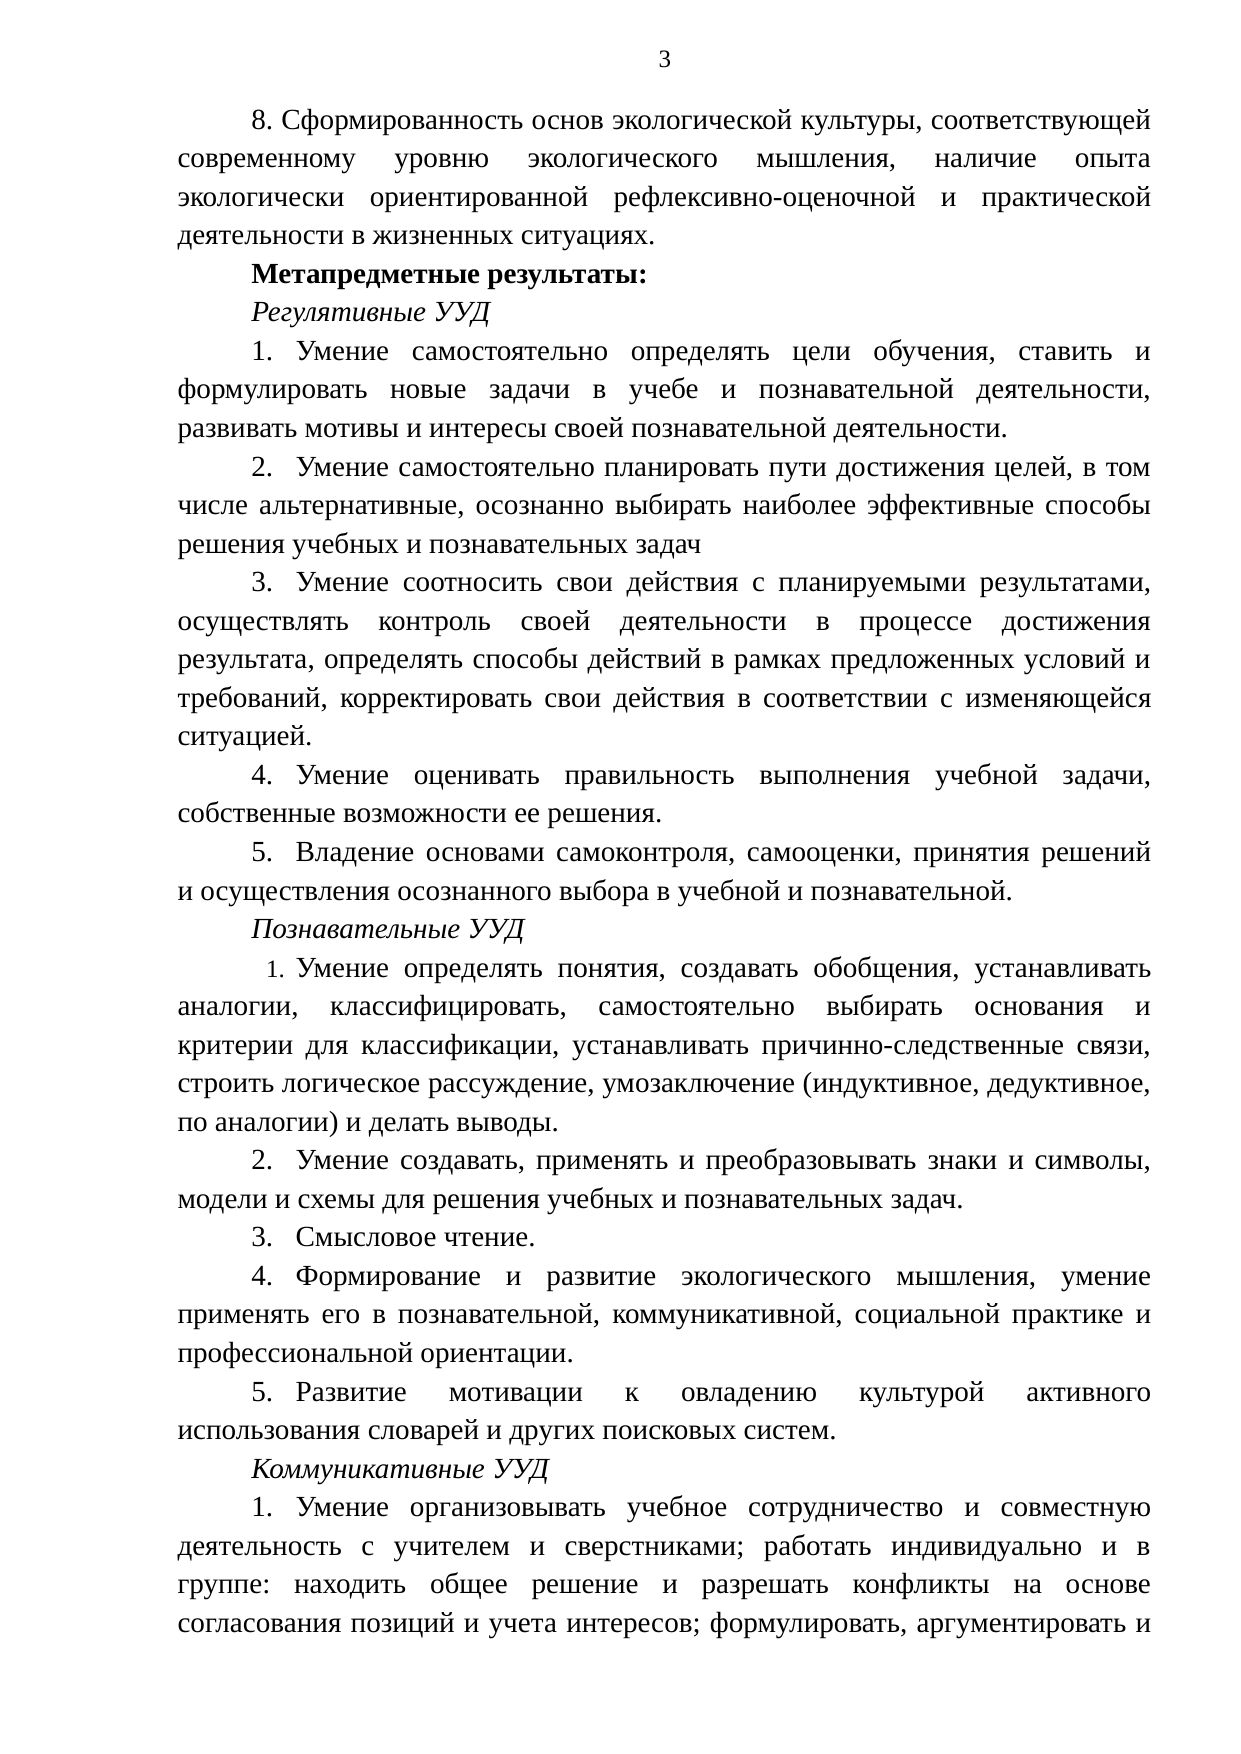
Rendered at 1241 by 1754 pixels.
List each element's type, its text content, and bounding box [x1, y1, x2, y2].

text Познавательные УУД [251, 911, 1152, 945]
subtitle Метапредметные результаты: [177, 256, 1152, 289]
list Умение самостоятельно определять цели обучения, ставить и формулировать новые задачи в учебе и познавательной деятельности, развивать мотивы и интересы своей познавательной деятельности. [177, 333, 1152, 444]
list Смысловое чтение. [177, 1219, 1152, 1253]
text 8. Сформированность основ экологической культуры, соответствующей современному уровню экологического мышления, наличие опыта экологически ориентированной рефлексивно-оценочной и практической деятельности в жизненных ситуациях. [177, 102, 1152, 251]
text Коммуникативные УУД [251, 1451, 1152, 1484]
list Владение основами самоконтроля, самооценки, принятия решений и осуществления осознанного выбора в учебной и познавательной. [177, 834, 1152, 906]
list Умение самостоятельно планировать пути достижения целей, в том числе альтернативные, осознанно выбирать наиболее эффективные способы решения учебных и познавательных задач [177, 449, 1152, 559]
list Умение организовывать учебное сотрудничество и совместную деятельность с учителем и сверстниками; работать индивидуально и в группе: находить общее решение и разрешать конфликты на основе согласования позиций и учета интересов; формулировать, аргументировать и [177, 1489, 1152, 1638]
list Развитие мотивации к овладению культурой активного использования словарей и других поисковых систем. [177, 1374, 1152, 1446]
list Умение оценивать правильность выполнения учебной задачи, собственные возможности ее решения. [177, 757, 1152, 829]
text Регулятивные УУД [177, 294, 1152, 328]
list Формирование и развитие экологического мышления, умение применять его в познавательной, коммуникативной, социальной практике и профессиональной ориентации. [177, 1258, 1152, 1369]
list Умение создавать, применять и преобразовывать знаки и символы, модели и схемы для решения учебных и познавательных задач. [177, 1142, 1152, 1214]
list Умение определять понятия, создавать обобщения, устанавливать аналогии, классифицировать, самостоятельно выбирать основания и критерии для классификации, устанавливать причинно-следственные связи, строить логическое рассуждение, умозаключение (индуктивное, дедуктивное, по аналогии) и делать выводы. [177, 950, 1152, 1137]
list Умение соотносить свои действия с планируемыми результатами, осуществлять контроль своей деятельности в процессе достижения результата, определять способы действий в рамках предложенных условий и требований, корректировать свои действия в соответствии с изменяющейся ситуацией. [177, 564, 1152, 752]
